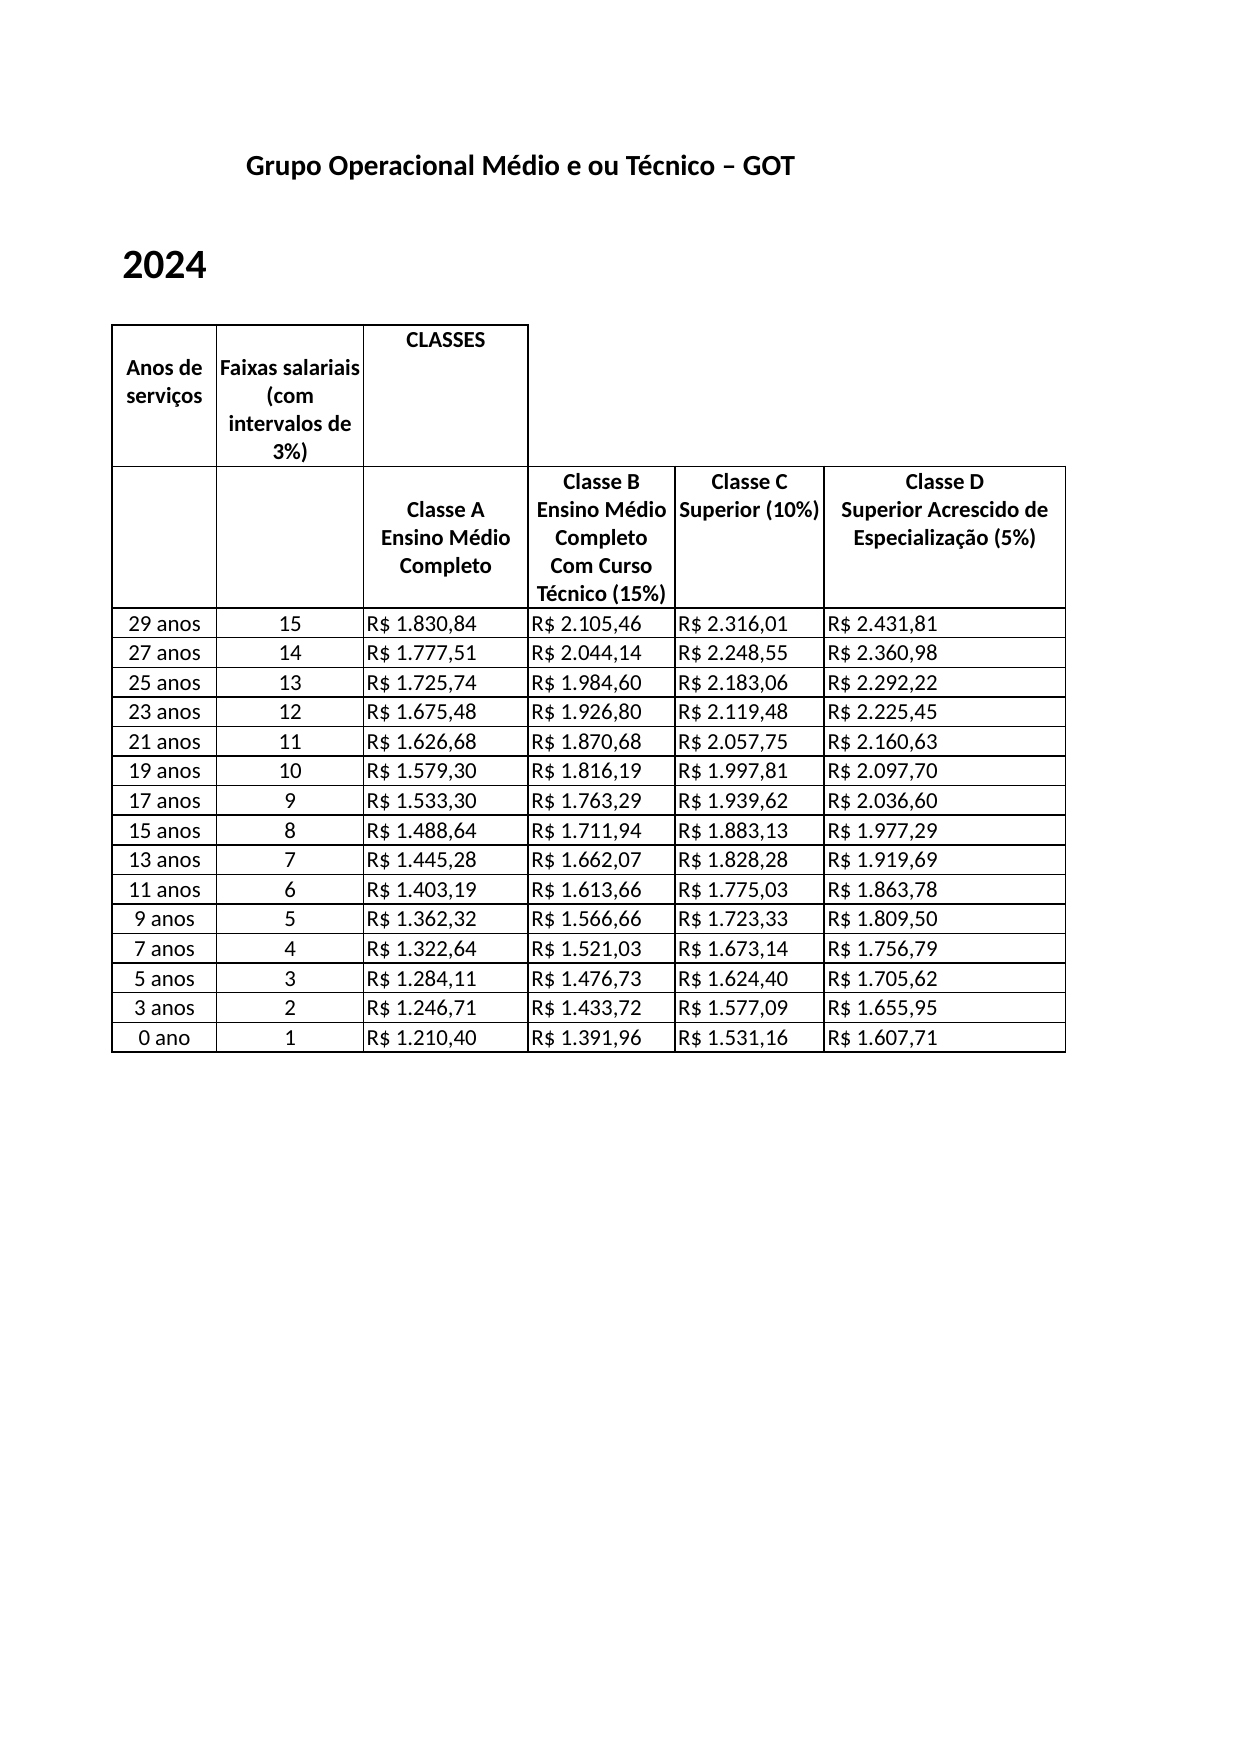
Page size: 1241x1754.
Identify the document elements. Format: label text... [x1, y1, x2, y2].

table_cell R$ 1.476,73 [529, 964, 674, 992]
table_cell R$ 1.403,19 [364, 875, 527, 903]
table_cell 11 [217, 727, 363, 755]
table_cell [675, 211, 824, 238]
table_cell R$ 1.210,40 [364, 1023, 527, 1051]
table_cell R$ 1.626,68 [364, 727, 527, 755]
table_cell R$ 2.044,14 [529, 638, 674, 666]
table_cell R$ 1.433,72 [529, 993, 674, 1021]
table_cell [824, 324, 1065, 466]
table_cell [363, 211, 528, 238]
table_cell R$ 1.566,66 [529, 905, 674, 933]
table_cell R$ 2.316,01 [676, 609, 823, 637]
table_cell 12 [217, 698, 363, 726]
table_header Grupo Operacional Médio e ou Técnico – GOT [217, 147, 824, 182]
table_cell R$ 1.756,79 [825, 934, 1065, 962]
table_cell R$ 1.828,28 [676, 846, 823, 873]
table_cell 13 anos [113, 846, 216, 873]
table_cell 23 anos [113, 698, 216, 726]
table_cell [363, 183, 528, 211]
table_cell [217, 211, 363, 238]
table_cell R$ 1.984,60 [529, 668, 674, 696]
table_cell 25 anos [113, 668, 216, 696]
table_cell 13 [217, 668, 363, 696]
table_cell R$ 1.705,62 [825, 964, 1065, 992]
table_cell [824, 239, 1065, 289]
table_cell R$ 1.284,11 [364, 964, 527, 992]
table_cell R$ 1.391,96 [529, 1023, 674, 1051]
table_cell [824, 183, 1065, 211]
table_cell 15 anos [113, 816, 216, 844]
table_cell [112, 211, 217, 238]
table_cell 9 anos [113, 905, 216, 933]
table_cell Classe B Ensino Médio Completo Com Curso Técnico (15%) [529, 467, 674, 607]
table_cell R$ 1.445,28 [364, 846, 527, 873]
table_cell 5 [217, 905, 363, 933]
table_cell 2024 [112, 239, 217, 289]
table_cell 9 [217, 786, 363, 814]
table_cell R$ 2.119,48 [676, 698, 823, 726]
table_cell R$ 1.577,09 [676, 993, 823, 1021]
table_cell 7 anos [113, 934, 216, 962]
table_cell 19 anos [113, 757, 216, 785]
table_cell 7 [217, 846, 363, 873]
table_cell R$ 1.809,50 [825, 905, 1065, 933]
table_cell 5 anos [113, 964, 216, 992]
table_cell Anos de serviços [113, 326, 216, 466]
table_cell R$ 1.863,78 [825, 875, 1065, 903]
table_cell 27 anos [113, 638, 216, 666]
table_cell R$ 1.763,29 [529, 786, 674, 814]
table_cell R$ 1.362,32 [364, 905, 527, 933]
table_cell 17 anos [113, 786, 216, 814]
table_cell 0 ano [113, 1023, 216, 1051]
table_cell R$ 1.830,84 [364, 609, 527, 637]
table_cell 11 anos [113, 875, 216, 903]
table_cell R$ 1.322,64 [364, 934, 527, 962]
table_cell R$ 1.883,13 [676, 816, 823, 844]
table_cell 15 [217, 609, 363, 637]
table_cell [113, 467, 216, 607]
table_cell R$ 1.624,40 [676, 964, 823, 992]
table_cell 1 [217, 1023, 363, 1051]
table_header [824, 147, 1065, 182]
table_cell 8 [217, 816, 363, 844]
table_cell [363, 239, 528, 289]
table_cell R$ 1.613,66 [529, 875, 674, 903]
table_cell R$ 2.160,63 [825, 727, 1065, 755]
table_cell 4 [217, 934, 363, 962]
table_cell R$ 1.531,16 [676, 1023, 823, 1051]
table_cell [824, 289, 1065, 324]
table_cell R$ 1.662,07 [529, 846, 674, 873]
table_cell 14 [217, 638, 363, 666]
table_cell R$ 2.097,70 [825, 757, 1065, 785]
table_cell [528, 211, 675, 238]
table_cell 21 anos [113, 727, 216, 755]
table_cell [363, 289, 528, 324]
table_cell [217, 239, 363, 289]
table_cell R$ 2.431,81 [825, 609, 1065, 637]
table_cell R$ 2.225,45 [825, 698, 1065, 726]
table_cell CLASSES [364, 326, 527, 466]
table_cell [528, 289, 675, 324]
table_cell R$ 1.655,95 [825, 993, 1065, 1021]
table_cell R$ 2.292,22 [825, 668, 1065, 696]
table_cell R$ 1.816,19 [529, 757, 674, 785]
table_cell R$ 1.673,14 [676, 934, 823, 962]
table_cell R$ 1.711,94 [529, 816, 674, 844]
table_cell R$ 1.939,62 [676, 786, 823, 814]
table_cell [112, 183, 217, 211]
table_cell R$ 1.675,48 [364, 698, 527, 726]
table_cell Faixas salariais (com intervalos de 3%) [217, 326, 363, 466]
table_cell R$ 2.248,55 [676, 638, 823, 666]
table_cell [528, 239, 675, 289]
table_cell [112, 289, 217, 324]
table_cell 3 anos [113, 993, 216, 1021]
table_cell R$ 1.488,64 [364, 816, 527, 844]
table_cell R$ 2.105,46 [529, 609, 674, 637]
table_cell R$ 1.246,71 [364, 993, 527, 1021]
table_cell R$ 1.777,51 [364, 638, 527, 666]
table_cell R$ 1.521,03 [529, 934, 674, 962]
table_cell R$ 1.579,30 [364, 757, 527, 785]
table_cell [675, 289, 824, 324]
table_cell [824, 211, 1065, 238]
table_cell R$ 1.775,03 [676, 875, 823, 903]
table_cell R$ 1.725,74 [364, 668, 527, 696]
table_header [112, 147, 217, 182]
table_cell Classe D Superior Acrescido de Especialização (5%) [825, 467, 1065, 607]
table_cell R$ 2.057,75 [676, 727, 823, 755]
table_cell R$ 1.870,68 [529, 727, 674, 755]
table_cell 29 anos [113, 609, 216, 637]
table_cell R$ 1.977,29 [825, 816, 1065, 844]
table_cell Classe A Ensino Médio Completo [364, 467, 527, 607]
table_cell [217, 467, 363, 607]
table_cell R$ 1.919,69 [825, 846, 1065, 873]
table_cell [217, 183, 363, 211]
table_cell [675, 324, 824, 466]
table_cell [675, 183, 824, 211]
table_cell R$ 1.607,71 [825, 1023, 1065, 1051]
table_cell R$ 1.997,81 [676, 757, 823, 785]
table_cell R$ 1.533,30 [364, 786, 527, 814]
table_cell R$ 1.926,80 [529, 698, 674, 726]
table_cell Classe C Superior (10%) [676, 467, 823, 607]
table_cell R$ 2.360,98 [825, 638, 1065, 666]
table_cell R$ 1.723,33 [676, 905, 823, 933]
table_cell [528, 183, 675, 211]
table_cell 3 [217, 964, 363, 992]
table_cell [675, 239, 824, 289]
table_cell 6 [217, 875, 363, 903]
table_cell R$ 2.183,06 [676, 668, 823, 696]
table_cell 2 [217, 993, 363, 1021]
table_cell [217, 289, 363, 324]
table_cell R$ 2.036,60 [825, 786, 1065, 814]
table_cell 10 [217, 757, 363, 785]
table_cell [529, 324, 675, 466]
